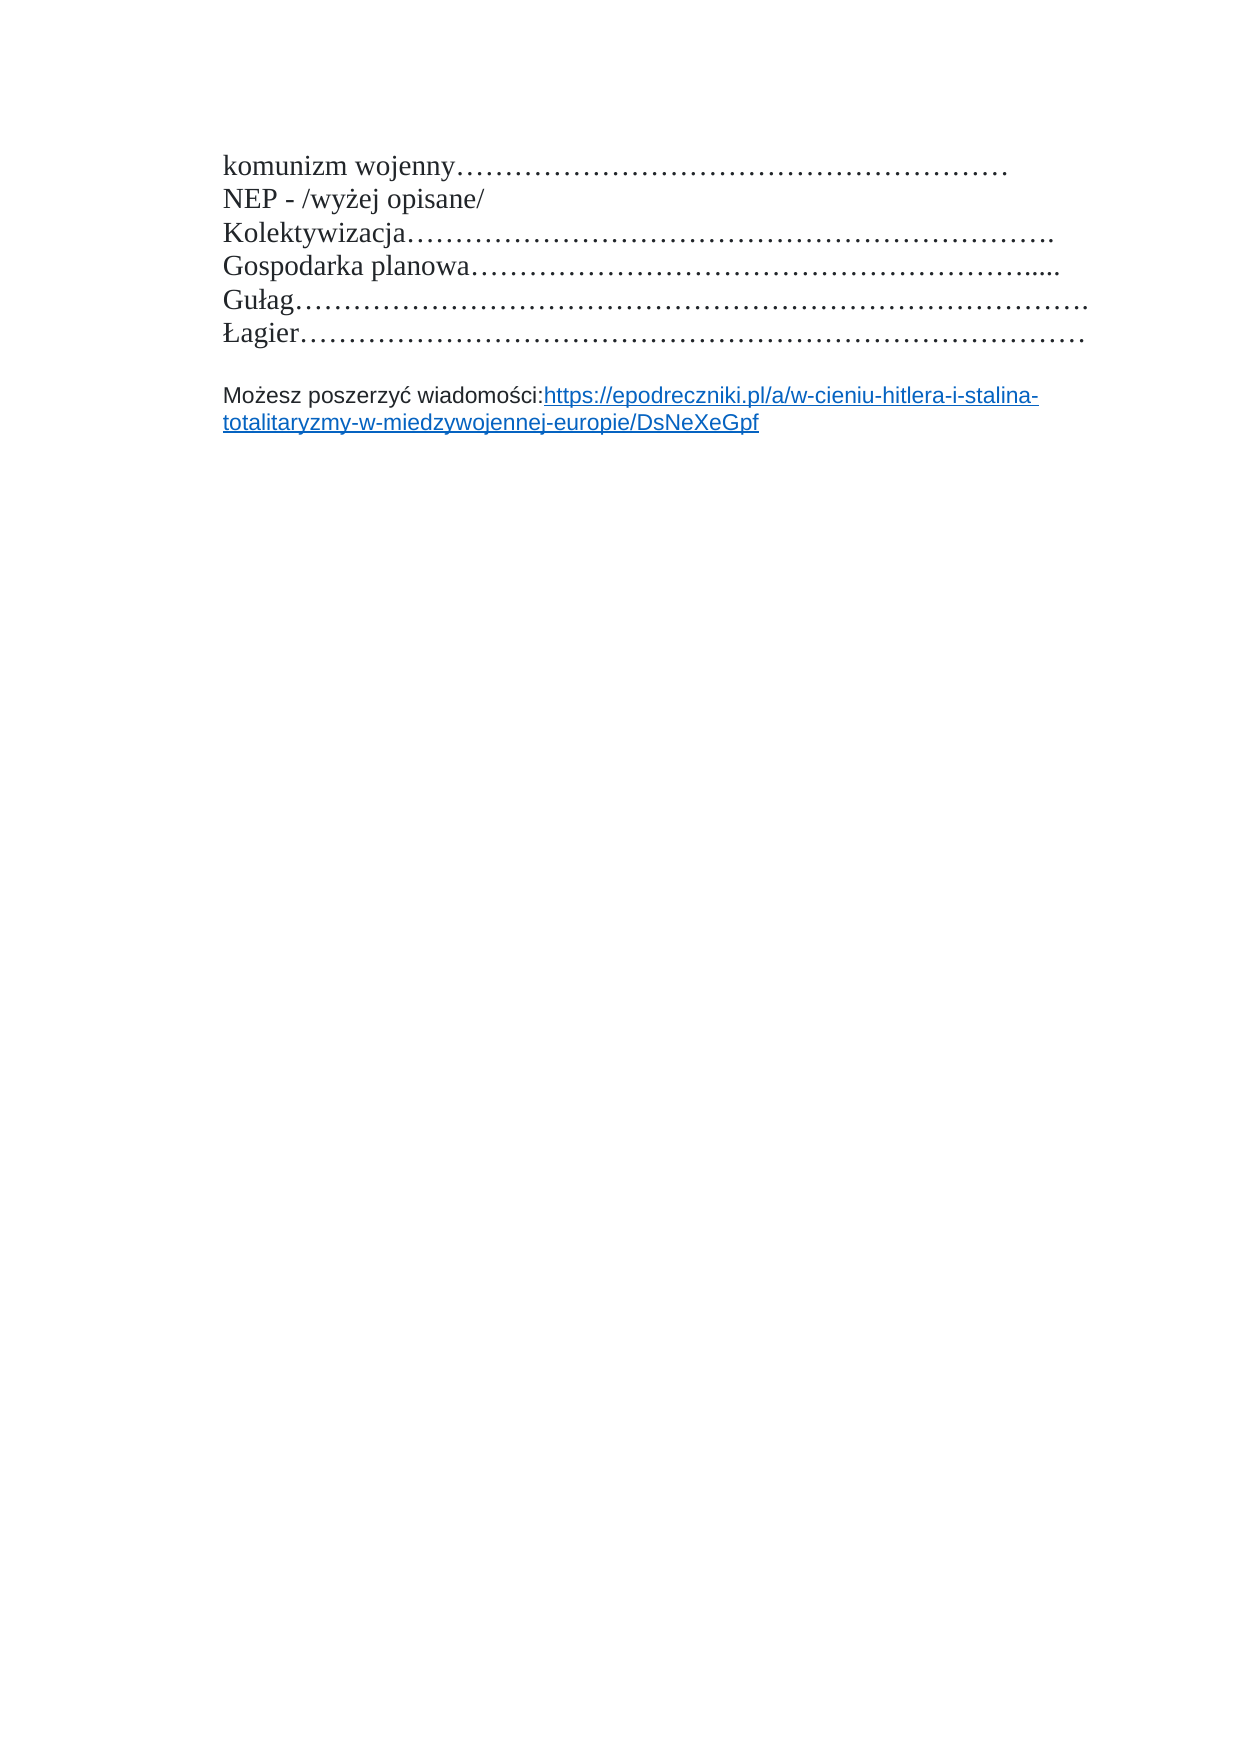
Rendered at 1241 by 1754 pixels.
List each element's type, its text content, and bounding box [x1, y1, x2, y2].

list Możesz poszerzyć wiadomości:https://epodreczniki.pl/a/w-cieniu-hitlera-i-stalina-totalitaryzmy-w-miedzywojennej-europie/DsNeXeGpf [223, 382, 1093, 435]
list komunizm wojenny………………………………………………… [223, 148, 1093, 181]
list Gułag………………………………………………………………………. [223, 282, 1093, 315]
list Kolektywizacja…………………………………………………………. [223, 215, 1093, 248]
list Łagier……………………………………………………………………… [223, 315, 1093, 349]
list Gospodarka planowa…………………………………………………..... [223, 248, 1093, 282]
list NEP - /wyżej opisane/ [223, 181, 1093, 215]
